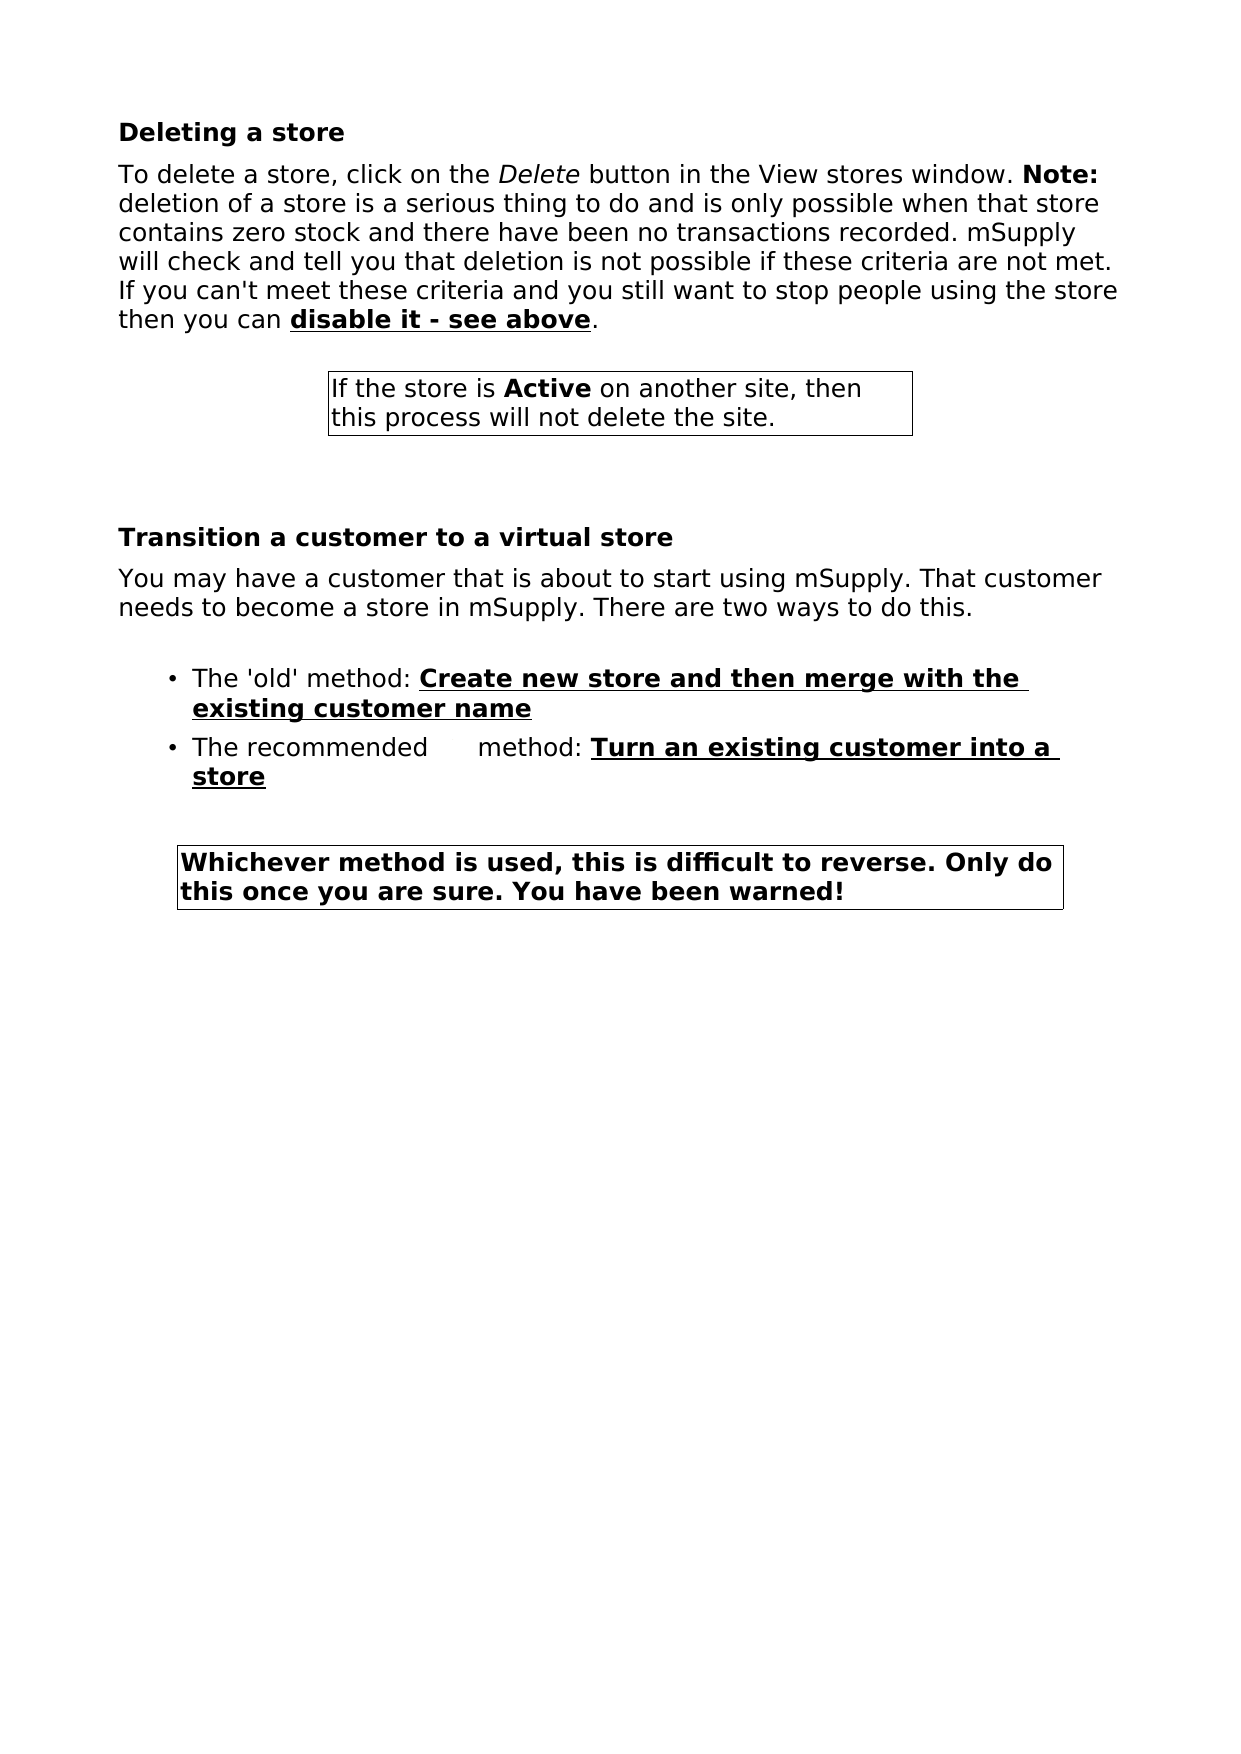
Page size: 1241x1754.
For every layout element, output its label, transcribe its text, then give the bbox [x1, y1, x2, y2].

subtitle Deleting a store [118, 118, 1122, 147]
text To delete a store, click on the Delete button in the View stores window. Note: deletion of a store is a serious thing to do and is only possible when that store contains zero stock and there have been no transactions recorded. mSupply will check and tell you that deletion is not possible if these criteria are not met. If you can't meet these criteria and you still want to stop people using the store then you can disable it - see above. [118, 160, 1122, 335]
table_header Whichever method is used, this is difficult to reverse. Only do this once you are sure. You have been warned! [178, 846, 1063, 909]
list The 'old' method: Create new store and then merge with the existing customer name [177, 665, 1122, 723]
subtitle Transition a customer to a virtual store [118, 523, 1122, 552]
table_header If the store is Active on another site, then this process will not delete the site. [329, 372, 912, 435]
text You may have a customer that is about to start using mSupply. That customer needs to become a store in mSupply. There are two ways to do this. [118, 564, 1122, 623]
list The recommended method: Turn an existing customer into a store [177, 723, 1122, 792]
